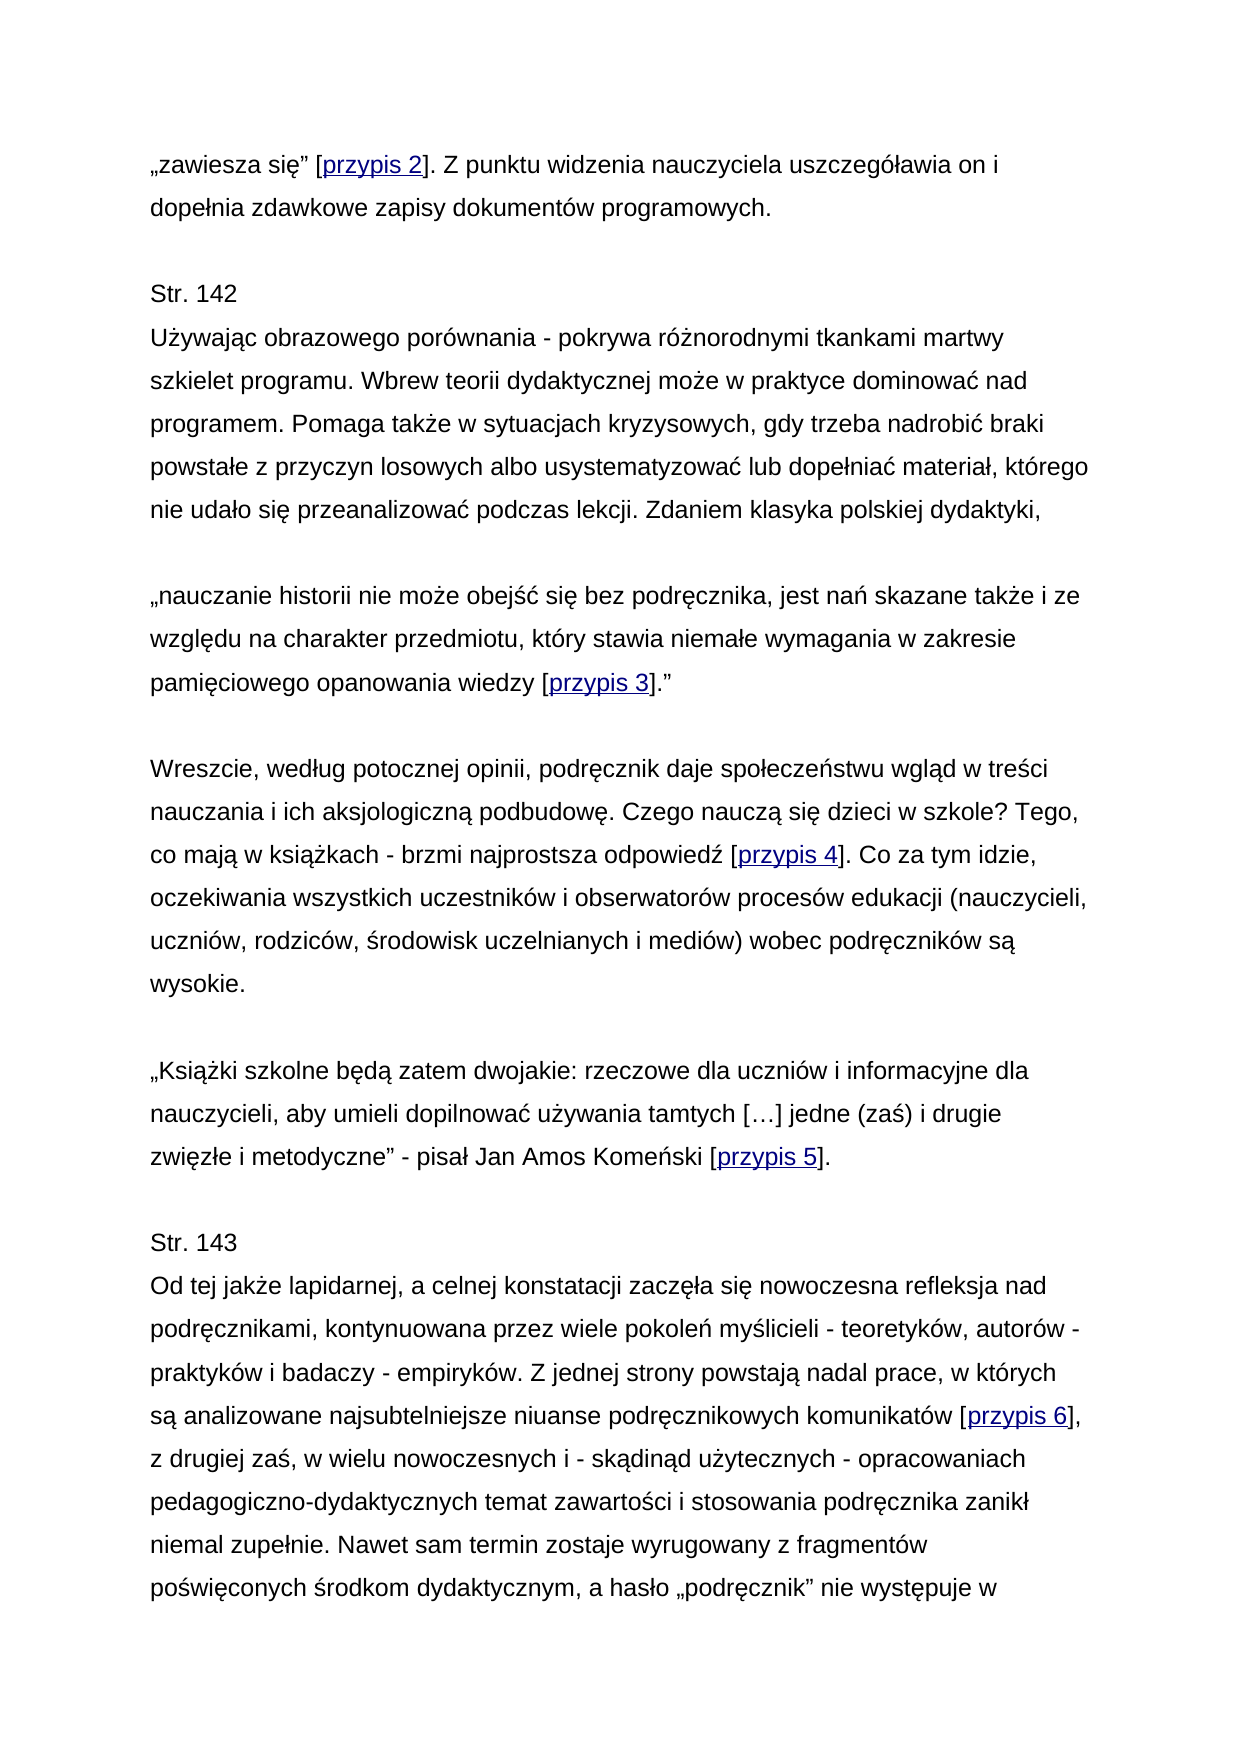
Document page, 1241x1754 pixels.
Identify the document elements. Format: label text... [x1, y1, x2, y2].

text Str. 142 [150, 279, 1090, 308]
text Od tej jakże lapidarnej, a celnej konstatacji zaczęła się nowoczesna refleksja nad podręcznikami, kontynuowana przez wiele pokoleń myślicieli - teoretyków, autorów - praktyków i badaczy - empiryków. Z jednej strony powstają nadal prace, w których są analizowane najsubtelniejsze niuanse podręcznikowych komunikatów [przypis 6], z drugiej zaś, w wielu nowoczesnych i - skądinąd użytecznych - opracowaniach pedagogiczno-dydaktycznych temat zawartości i stosowania podręcznika zanikł niemal zupełnie. Nawet sam termin zostaje wyrugowany z fragmentów poświęconych środkom dydaktycznym, a hasło „podręcznik” nie występuje w [150, 1271, 1090, 1602]
text Używając obrazowego porównania - pokrywa różnorodnymi tkankami martwy szkielet programu. Wbrew teorii dydaktycznej może w praktyce dominować nad programem. Pomaga także w sytuacjach kryzysowych, gdy trzeba nadrobić braki powstałe z przyczyn losowych albo usystematyzować lub dopełniać materiał, którego nie udało się przeanalizować podczas lekcji. Zdaniem klasyka polskiej dydaktyki, [150, 322, 1090, 524]
text Wreszcie, według potocznej opinii, podręcznik daje społeczeństwu wgląd w treści nauczania i ich aksjologiczną podbudowę. Czego nauczą się dzieci w szkole? Tego, co mają w książkach - brzmi najprostsza odpowiedź [przypis 4]. Co za tym idzie, oczekiwania wszystkich uczestników i obserwatorów procesów edukacji (nauczycieli, uczniów, rodziców, środowisk uczelnianych i mediów) wobec podręczników są wysokie. [150, 754, 1090, 998]
text „nauczanie historii nie może obejść się bez podręcznika, jest nań skazane także i ze względu na charakter przedmiotu, który stawia niemałe wymagania w zakresie pamięciowego opanowania wiedzy [przypis 3].” [150, 581, 1090, 696]
text Str. 143 [150, 1228, 1090, 1257]
text „zawiesza się” [przypis 2]. Z punktu widzenia nauczyciela uszczegóławia on i dopełnia zdawkowe zapisy dokumentów programowych. [150, 150, 1090, 222]
text „Książki szkolne będą zatem dwojakie: rzeczowe dla uczniów i informacyjne dla nauczycieli, aby umieli dopilnować używania tamtych […] jedne (zaś) i drugie zwięzłe i metodyczne” - pisał Jan Amos Komeński [przypis 5]. [150, 1056, 1090, 1171]
